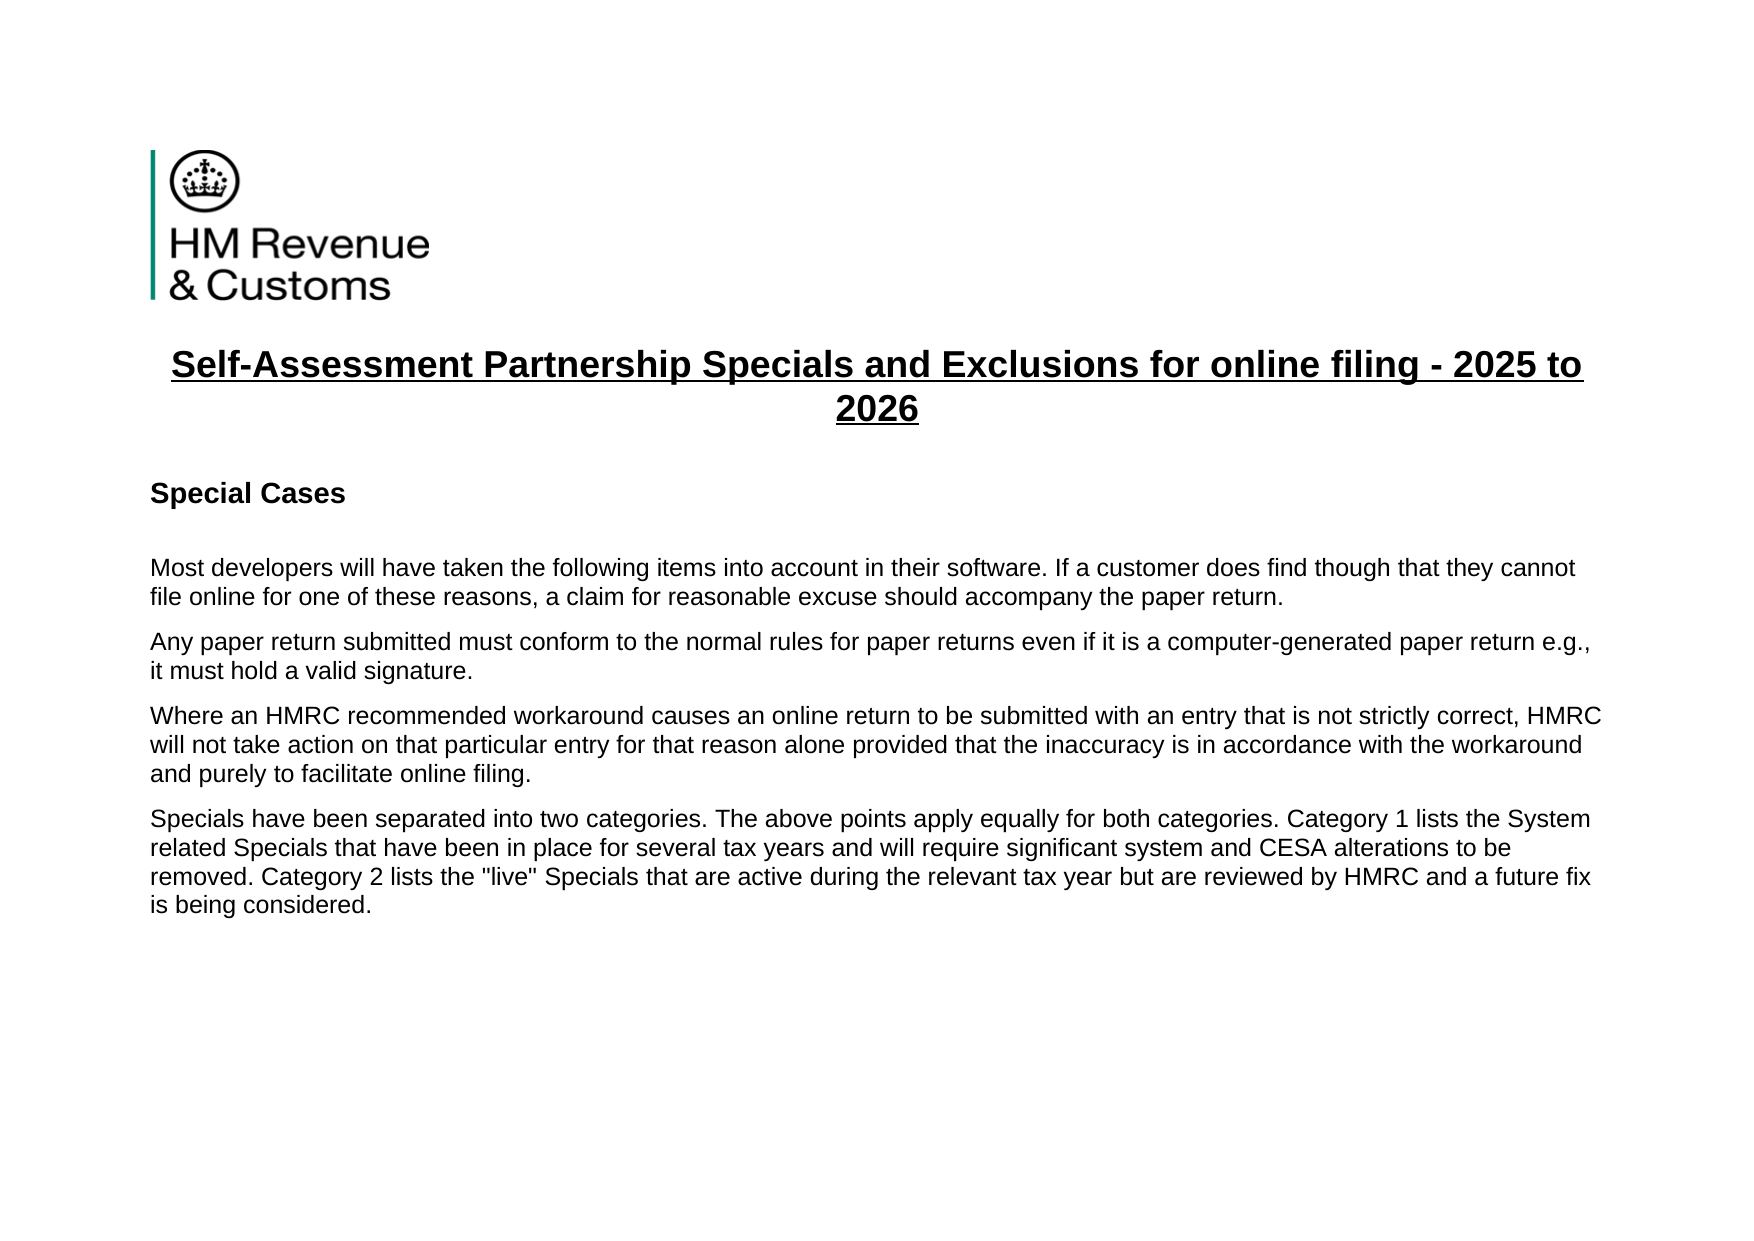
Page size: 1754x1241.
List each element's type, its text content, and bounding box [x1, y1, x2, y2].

text Specials have been separated into two categories. The above points apply equally for both categories. Category 1 lists the System related Specials that have been in place for several tax years and will require significant system and CESA alterations to be removed. Category 2 lists the "live" Specials that are active during the relevant tax year but are reviewed by HMRC and a future fix is being considered. [150, 804, 1604, 919]
text Any paper return submitted must conform to the normal rules for paper returns even if it is a computer-generated paper return e.g., it must hold a valid signature. [150, 627, 1604, 684]
text Where an HMRC recommended workaround causes an online return to be submitted with an entry that is not strictly correct, HMRC will not take action on that particular entry for that reason alone provided that the inaccuracy is in accordance with the workaround and purely to facilitate online filing. [150, 701, 1604, 787]
text Most developers will have taken the following items into account in their software. If a customer does find though that they cannot file online for one of these reasons, a claim for reasonable excuse should accompany the paper return. [150, 553, 1604, 610]
subtitle Self-Assessment Partnership Specials and Exclusions for online filing - 2025 to 2026 [150, 343, 1604, 429]
subtitle Special Cases [150, 476, 1604, 510]
